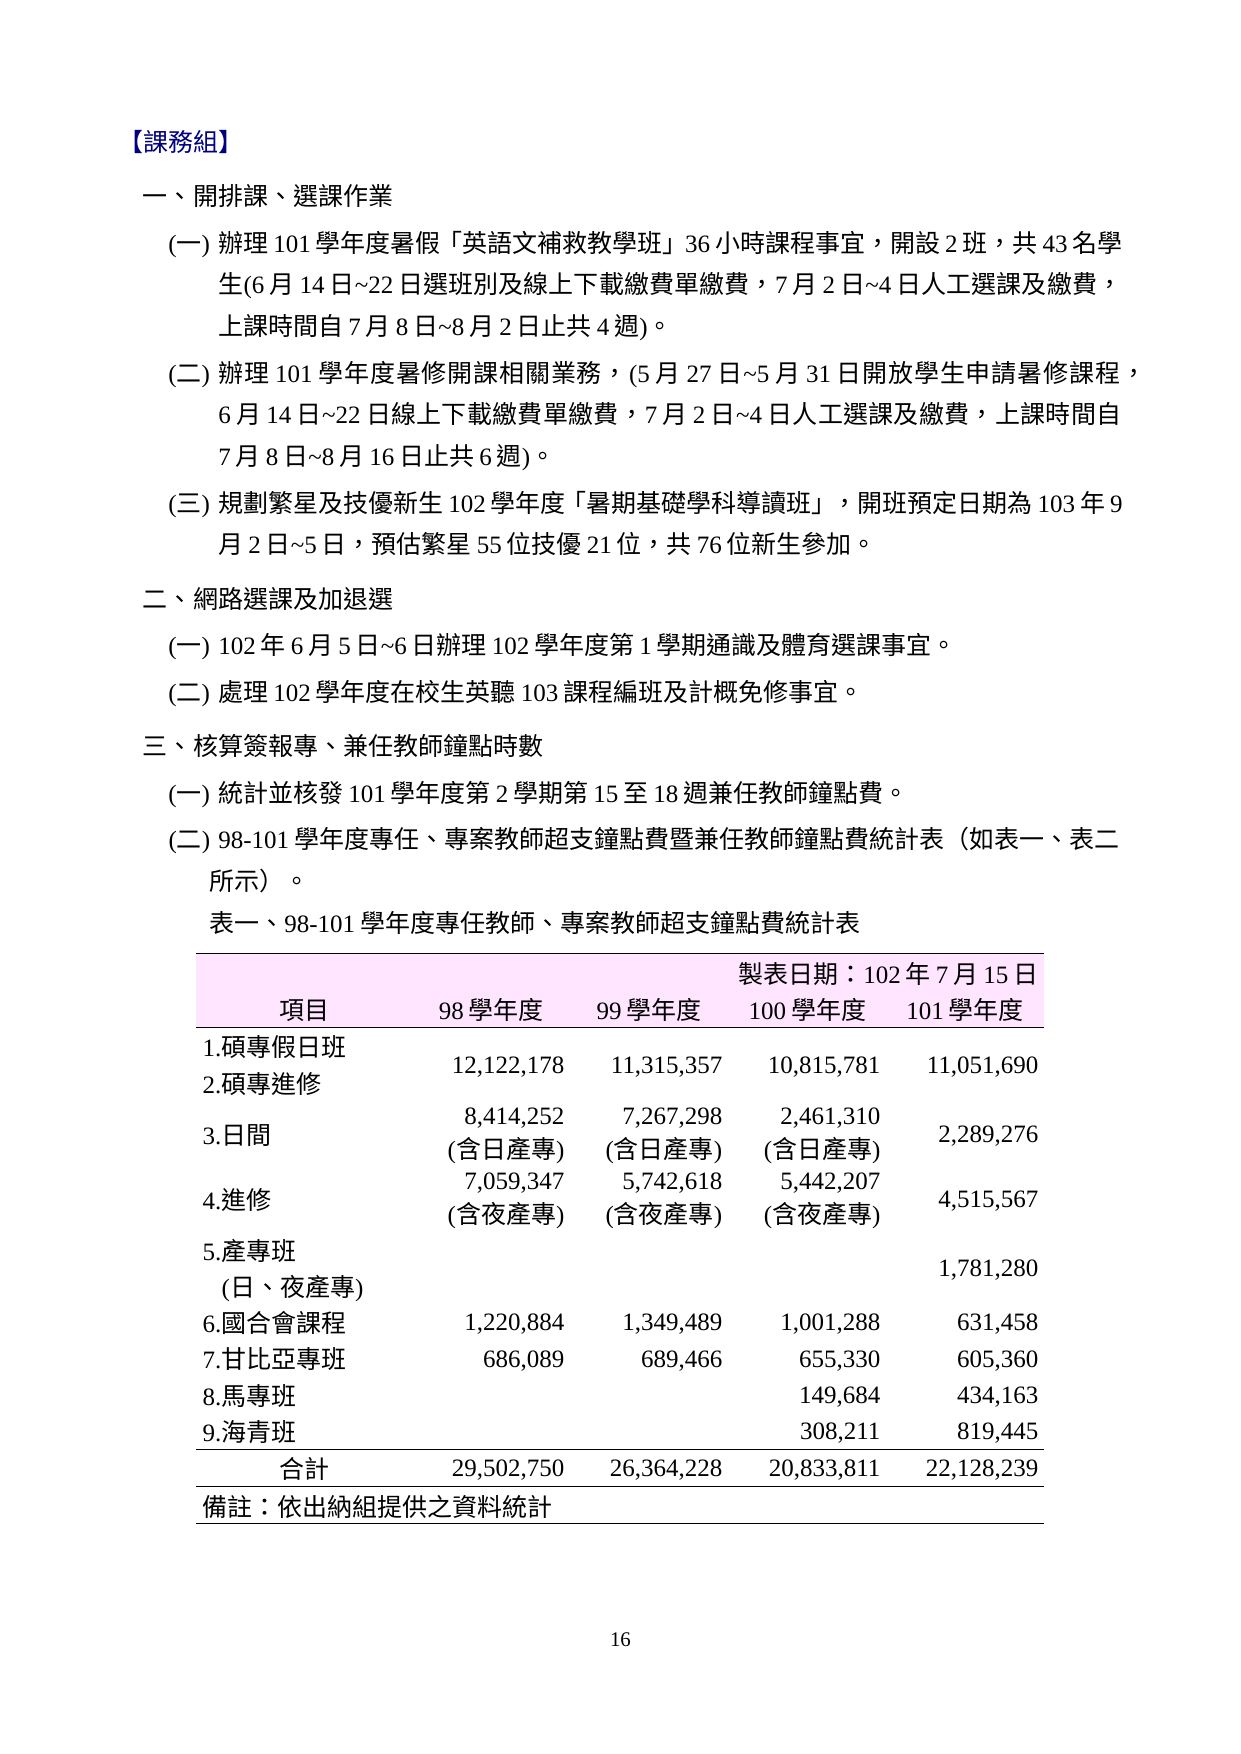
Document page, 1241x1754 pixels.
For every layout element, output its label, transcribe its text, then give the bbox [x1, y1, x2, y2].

table_cell 5,742,618 (含夜產專) [570, 1166, 728, 1231]
table_cell 8.馬專班 [196, 1376, 412, 1412]
table_cell 655,330 [728, 1340, 886, 1376]
table_cell 1,220,884 [412, 1304, 570, 1340]
list 開排課、選課作業 [142, 172, 1122, 214]
table_cell 3.日間 [196, 1101, 412, 1166]
table_cell 434,163 [886, 1376, 1044, 1412]
table_cell [412, 1231, 570, 1304]
table_cell 149,684 [728, 1376, 886, 1412]
table_cell [412, 1413, 570, 1449]
table_cell 項目 [196, 990, 412, 1027]
table_cell 8,414,252 (含日產專) [412, 1101, 570, 1166]
table_cell 11,051,690 [886, 1028, 1044, 1101]
table_cell 29,502,750 [412, 1450, 570, 1486]
table_cell 631,458 [886, 1304, 1044, 1340]
text 【課務組】 [118, 118, 1122, 160]
table_cell 98學年度 [412, 990, 570, 1027]
list 統計並核發101學年度第2學期第15至18週兼任教師鐘點費。 [168, 769, 1122, 811]
table_cell 備註：依出納組提供之資料統計 [196, 1487, 1044, 1523]
list 98-101學年度專任、專案教師超支鐘點費暨兼任教師鐘點費統計表（如表一、表二所示）。 表一、98-101學年度專任教師、專案教師超支鐘點費統計表 [168, 816, 1122, 941]
table_cell 10,815,781 [728, 1028, 886, 1101]
table_cell 99學年度 [570, 990, 728, 1027]
table_cell 308,211 [728, 1413, 886, 1449]
table_cell [570, 1413, 728, 1449]
table_cell 11,315,357 [570, 1028, 728, 1101]
list 辦理101學年度暑假「英語文補救教學班」36小時課程事宜，開設2班，共43名學生(6月14日~22日選班別及線上下載繳費單繳費，7月2日~4日人工選課及繳費，上課時間自7月8日~8月2日止共4週)。 [168, 219, 1122, 344]
table_cell 689,466 [570, 1340, 728, 1376]
table_cell [570, 1376, 728, 1412]
list 102年6月5日~6日辦理102學年度第1學期通識及體育選課事宜。 [168, 621, 1122, 663]
table_cell 4.進修 [196, 1166, 412, 1231]
list 辦理101學年度暑修開課相關業務，(5月27日~5月31日開放學生申請暑修課程，6月14日~22日線上下載繳費單繳費，7月2日~4日人工選課及繳費，上課時間自7月8日~8月16日止共6週)。 [168, 349, 1122, 474]
table_cell 1,001,288 [728, 1304, 886, 1340]
table_cell 9.海青班 [196, 1413, 412, 1449]
table_cell 1,349,489 [570, 1304, 728, 1340]
table_cell 22,128,239 [886, 1450, 1044, 1486]
list 處理102學年度在校生英聽103課程編班及計概免修事宜。 [168, 668, 1122, 710]
table_cell [728, 1231, 886, 1304]
table_cell 2,289,276 [886, 1101, 1044, 1166]
table_cell 819,445 [886, 1413, 1044, 1449]
table_cell 7,059,347 (含夜產專) [412, 1166, 570, 1231]
table_cell 686,089 [412, 1340, 570, 1376]
table_cell 6.國合會課程 [196, 1304, 412, 1340]
table_cell [412, 1376, 570, 1412]
list 規劃繁星及技優新生102學年度「暑期基礎學科導讀班」，開班預定日期為103年9月2日~5日，預估繁星55位技優21位，共76位新生參加。 [168, 479, 1122, 562]
list 網路選課及加退選 [142, 575, 1122, 616]
list 核算簽報專、兼任教師鐘點時數 [142, 722, 1122, 764]
table_cell 605,360 [886, 1340, 1044, 1376]
table_header 製表日期：102年7月15日 [196, 954, 1044, 990]
table_cell 101學年度 [886, 990, 1044, 1027]
table_cell [570, 1231, 728, 1304]
table_cell 4,515,567 [886, 1166, 1044, 1231]
table_cell 5,442,207 (含夜產專) [728, 1166, 886, 1231]
table_cell 1,781,280 [886, 1231, 1044, 1304]
table_cell 1.碩專假日班 [196, 1028, 412, 1064]
table_cell 12,122,178 [412, 1028, 570, 1101]
table_cell 26,364,228 [570, 1450, 728, 1486]
table_cell 7.甘比亞專班 [196, 1340, 412, 1376]
table_cell 20,833,811 [728, 1450, 886, 1486]
table_cell 2,461,310 (含日產專) [728, 1101, 886, 1166]
table_cell 100學年度 [728, 990, 886, 1027]
table_cell 5.產專班 (日、夜產專) [196, 1231, 412, 1304]
table_cell 合計 [196, 1450, 412, 1486]
table_cell 2.碩專進修 [196, 1064, 412, 1101]
table_cell 7,267,298 (含日產專) [570, 1101, 728, 1166]
